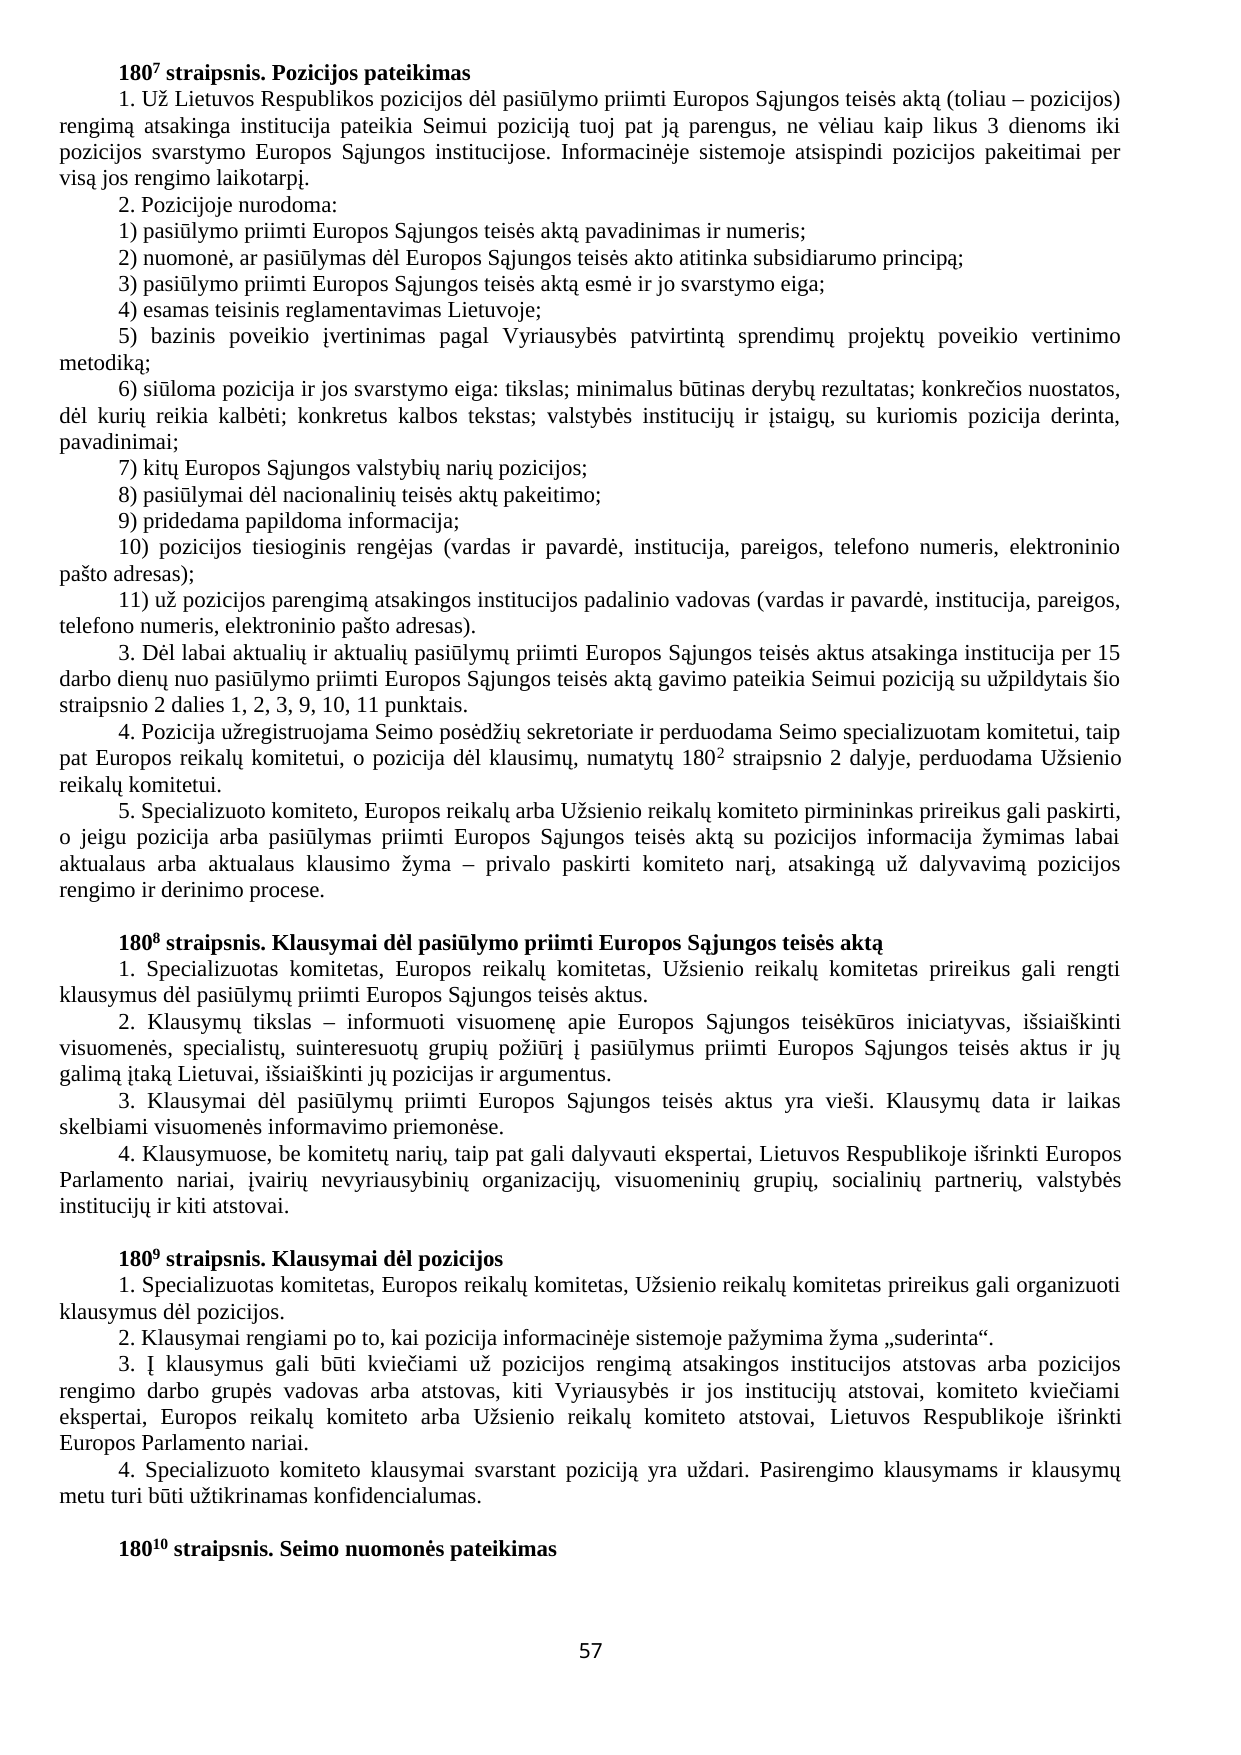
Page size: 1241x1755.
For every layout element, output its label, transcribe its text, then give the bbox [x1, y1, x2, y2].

text 10) pozicijos tiesioginis rengėjas (vardas ir pavardė, institucija, pareigos, telefono numeris, elektroninio pašto adresas); [59, 533, 1122, 586]
text 4) esamas teisinis reglamentavimas Lietuvoje; [59, 296, 1122, 323]
text 2. Pozicijoje nurodoma: [59, 191, 1122, 217]
text 8) pasiūlymai dėl nacionalinių teisės aktų pakeitimo; [59, 481, 1122, 507]
text 2. Klausymai rengiami po to, kai pozicija informacinėje sistemoje pažymima žyma „suderinta“. [59, 1324, 1122, 1350]
text 5. Specializuoto komiteto, Europos reikalų arba Užsienio reikalų komiteto pirmininkas prireikus gali paskirti, o jeigu pozicija arba pasiūlymas priimti Europos Sąjungos teisės aktą su pozicijos informacija žymimas labai aktualaus arba aktualaus klausimo žyma – privalo paskirti komiteto narį, atsakingą už dalyvavimą pozicijos rengimo ir derinimo procese. [59, 797, 1122, 902]
text 4. Pozicija užregistruojama Seimo posėdžių sekretoriate ir perduodama Seimo specializuotam komitetui, taip pat Europos reikalų komitetui, o pozicija dėl klausimų, numatytų 1802 straipsnio 2 dalyje, perduodama Užsienio reikalų komitetui. [59, 718, 1122, 797]
text 3. Klausymai dėl pasiūlymų priimti Europos Sąjungos teisės aktus yra vieši. Klausymų data ir laikas skelbiami visuomenės informavimo priemonėse. [59, 1087, 1122, 1139]
text 11) už pozicijos parengimą atsakingos institucijos padalinio vadovas (vardas ir pavardė, institucija, pareigos, telefono numeris, elektroninio pašto adresas). [59, 586, 1122, 639]
text 1. Specializuotas komitetas, Europos reikalų komitetas, Užsienio reikalų komitetas prireikus gali organizuoti klausymus dėl pozicijos. [59, 1271, 1122, 1324]
text 1809 straipsnis. Klausymai dėl pozicijos [59, 1245, 1122, 1271]
text 3. Į klausymus gali būti kviečiami už pozicijos rengimą atsakingos institucijos atstovas arba pozicijos rengimo darbo grupės vadovas arba atstovas, kiti Vyriausybės ir jos institucijų atstovai, komiteto kviečiami ekspertai, Europos reikalų komiteto arba Užsienio reikalų komiteto atstovai, Lietuvos Respublikoje išrinkti Europos Parlamento nariai. [59, 1350, 1122, 1456]
text 1808 straipsnis. Klausymai dėl pasiūlymo priimti Europos Sąjungos teisės aktą [59, 929, 1122, 955]
text 1. Specializuotas komitetas, Europos reikalų komitetas, Užsienio reikalų komitetas prireikus gali rengti klausymus dėl pasiūlymų priimti Europos Sąjungos teisės aktus. [59, 955, 1122, 1008]
text 18010 straipsnis. Seimo nuomonės pateikimas [59, 1535, 1122, 1561]
text 7) kitų Europos Sąjungos valstybių narių pozicijos; [59, 454, 1122, 481]
text 3) pasiūlymo priimti Europos Sąjungos teisės aktą esmė ir jo svarstymo eiga; [59, 270, 1122, 296]
text 4. Klausymuose, be komitetų narių, taip pat gali dalyvauti ekspertai, Lietuvos Respublikoje išrinkti Europos Parlamento nariai, įvairių nevyriausybinių organizacijų, visuomeninių grupių, socialinių partnerių, valstybės institucijų ir kiti atstovai. [59, 1139, 1122, 1219]
text 6) siūloma pozicija ir jos svarstymo eiga: tikslas; minimalus būtinas derybų rezultatas; konkrečios nuostatos, dėl kurių reikia kalbėti; konkretus kalbos tekstas; valstybės institucijų ir įstaigų, su kuriomis pozicija derinta, pavadinimai; [59, 375, 1122, 454]
text 3. Dėl labai aktualių ir aktualių pasiūlymų priimti Europos Sąjungos teisės aktus atsakinga institucija per 15 darbo dienų nuo pasiūlymo priimti Europos Sąjungos teisės aktą gavimo pateikia Seimui poziciją su užpildytais šio straipsnio 2 dalies 1, 2, 3, 9, 10, 11 punktais. [59, 639, 1122, 718]
text 2) nuomonė, ar pasiūlymas dėl Europos Sąjungos teisės akto atitinka subsidiarumo principą; [59, 243, 1122, 270]
text 1. Už Lietuvos Respublikos pozicijos dėl pasiūlymo priimti Europos Sąjungos teisės aktą (toliau – pozicijos) rengimą atsakinga institucija pateikia Seimui poziciją tuoj pat ją parengus, ne vėliau kaip likus 3 dienoms iki pozicijos svarstymo Europos Sąjungos institucijose. Informacinėje sistemoje atsispindi pozicijos pakeitimai per visą jos rengimo laikotarpį. [59, 85, 1122, 191]
text 4. Specializuoto komiteto klausymai svarstant poziciją yra uždari. Pasirengimo klausymams ir klausymų metu turi būti užtikrinamas konfidencialumas. [59, 1456, 1122, 1508]
text 5) bazinis poveikio įvertinimas pagal Vyriausybės patvirtintą sprendimų projektų poveikio vertinimo metodiką; [59, 323, 1122, 375]
text 2. Klausymų tikslas – informuoti visuomenę apie Europos Sąjungos teisėkūros iniciatyvas, išsiaiškinti visuomenės, specialistų, suinteresuotų grupių požiūrį į pasiūlymus priimti Europos Sąjungos teisės aktus ir jų galimą įtaką Lietuvai, išsiaiškinti jų pozicijas ir argumentus. [59, 1008, 1122, 1087]
text 9) pridedama papildoma informacija; [59, 507, 1122, 533]
text 1) pasiūlymo priimti Europos Sąjungos teisės aktą pavadinimas ir numeris; [59, 217, 1122, 243]
text 1807 straipsnis. Pozicijos pateikimas [59, 59, 1122, 85]
